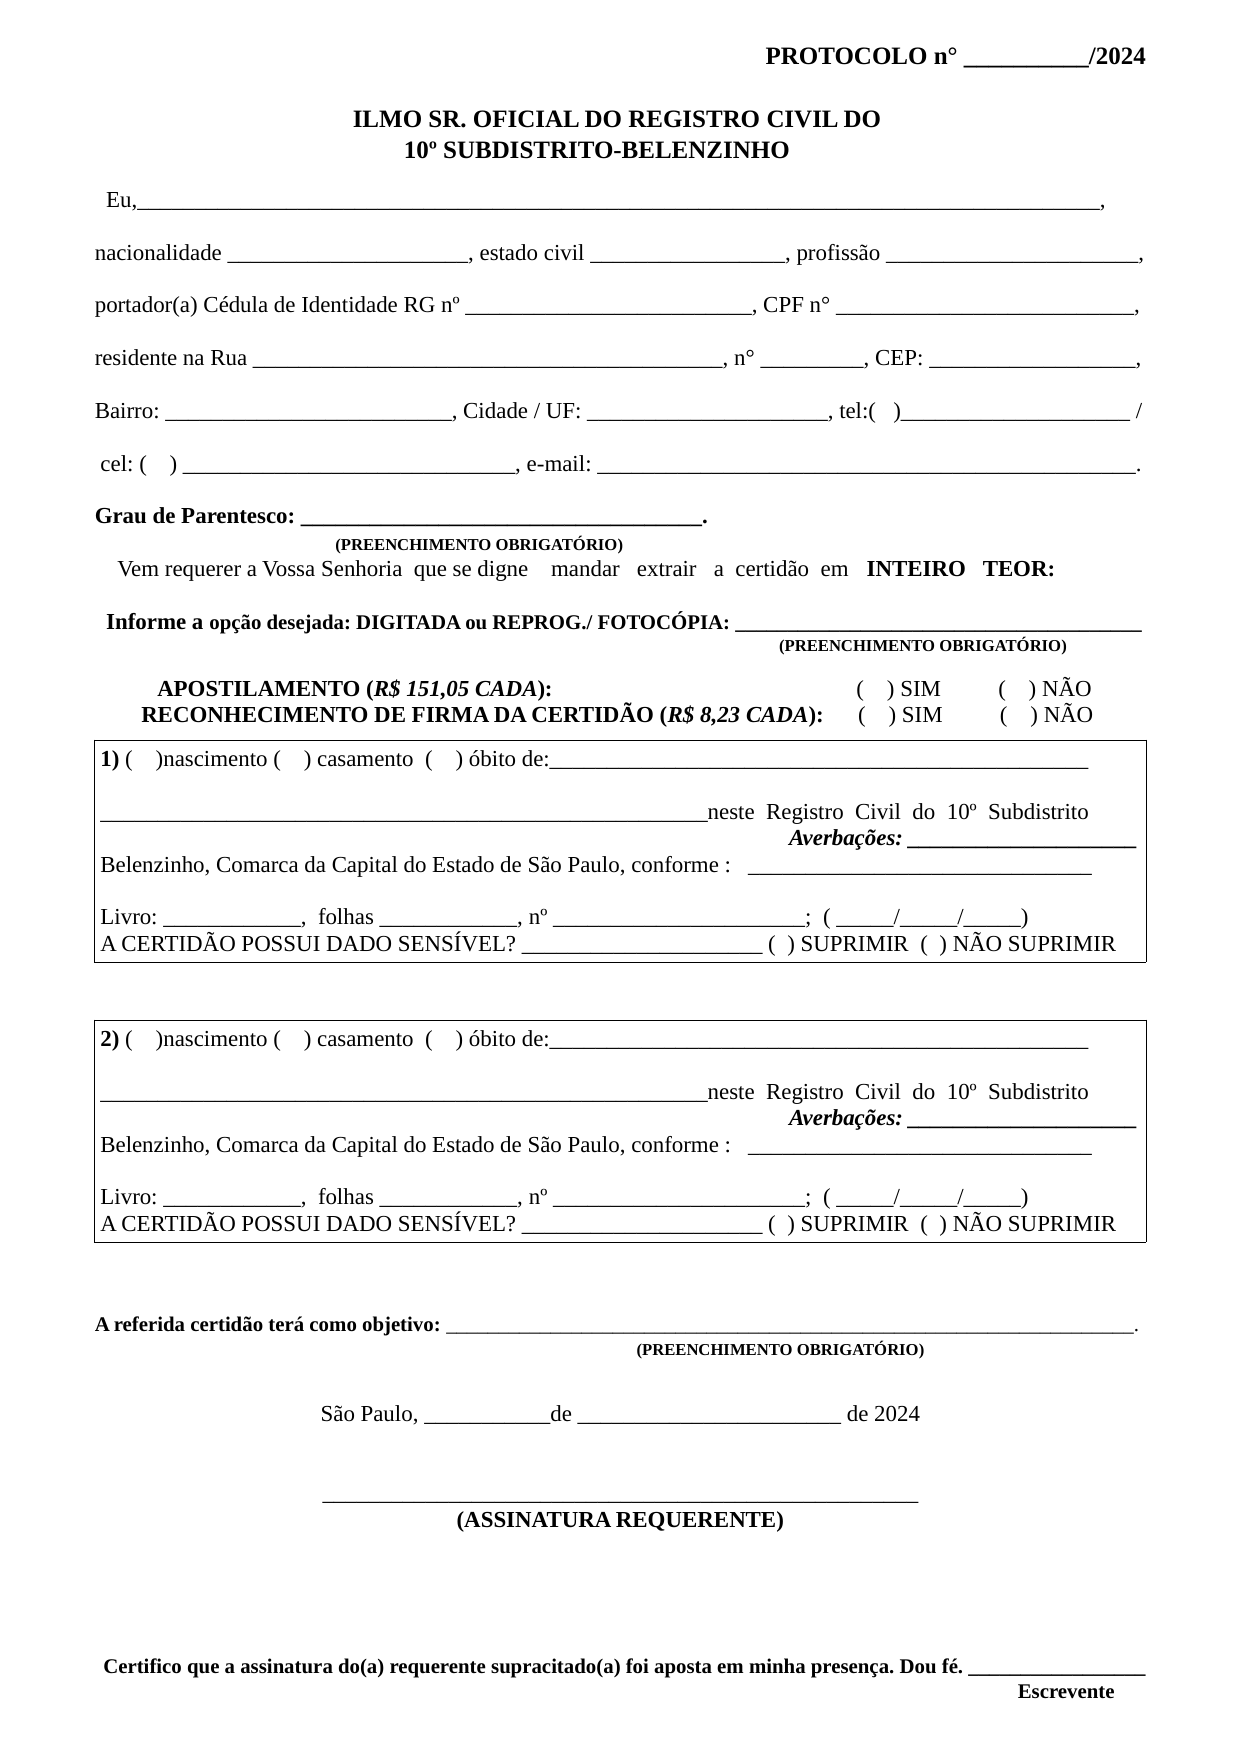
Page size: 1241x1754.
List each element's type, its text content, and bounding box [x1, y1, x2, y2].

text (PREENCHIMENTO OBRIGATÓRIO) [94, 634, 1146, 656]
text Bairro: _________________________, Cidade / UF: _____________________, tel:( )____________________ / [94, 397, 1146, 423]
text nacionalidade _____________________, estado civil _________________, profissão ______________________, [94, 239, 1146, 265]
text portador(a) Cédula de Identidade RG nº _________________________, CPF n° __________________________, [94, 291, 1146, 318]
text (PREENCHIMENTO OBRIGATÓRIO) [94, 1336, 1146, 1359]
text cel: ( ) _____________________________, e-mail: _______________________________________________. [94, 449, 1146, 476]
text Eu,____________________________________________________________________________________, [94, 186, 1146, 212]
table_header 1) ( )nascimento ( ) casamento ( ) óbito de:_______________________________________________ _____________________________________________________neste Registro Civil do 10º Subdistrito Averbações: ____________________ Belenzinho, Comarca da Capital do Estado de São Paulo, conforme : ______________________________ Livro: ____________, folhas ____________, nº ______________________; ( _____/_____/_____) A CERTIDÃO POSSUI DADO SENSÍVEL? _____________________ ( ) SUPRIMIR ( ) NÃO SUPRIMIR [95, 741, 1146, 962]
text São Paulo, ___________de _______________________ de 2024 [94, 1400, 1146, 1427]
text APOSTILAMENTO (R$ 151,05 CADA): ( ) SIM ( ) NÃO [94, 675, 1146, 701]
text (ASSINATURA REQUERENTE) [94, 1506, 1146, 1532]
text A referida certidão terá como objetivo: __________________________________________________________________. [94, 1311, 1146, 1336]
text Grau de Parentesco: ___________________________________. [94, 502, 1146, 529]
table_header 2) ( )nascimento ( ) casamento ( ) óbito de:_______________________________________________ _____________________________________________________neste Registro Civil do 10º Subdistrito Averbações: ____________________ Belenzinho, Comarca da Capital do Estado de São Paulo, conforme : ______________________________ Livro: ____________, folhas ____________, nº ______________________; ( _____/_____/_____) A CERTIDÃO POSSUI DADO SENSÍVEL? _____________________ ( ) SUPRIMIR ( ) NÃO SUPRIMIR [95, 1021, 1146, 1242]
text 10º SUBDISTRITO-BELENZINHO [94, 133, 1146, 164]
text ILMO SR. OFICIAL DO REGISTRO CIVIL DO [94, 104, 1146, 133]
text Informe a opção desejada: DIGITADA ou REPROG./ FOTOCÓPIA: _______________________________________ [94, 608, 1146, 634]
text Vem requerer a Vossa Senhoria que se digne mandar extrair a certidão em INTEIRO TEOR: [94, 555, 1146, 581]
text (PREENCHIMENTO OBRIGATÓRIO) [94, 529, 1146, 555]
text RECONHECIMENTO DE FIRMA DA CERTIDÃO (R$ 8,23 CADA): ( ) SIM ( ) NÃO [94, 701, 1146, 727]
text residente na Rua _________________________________________, n° _________, CEP: __________________, [94, 344, 1146, 371]
text ____________________________________________________ [94, 1479, 1146, 1506]
